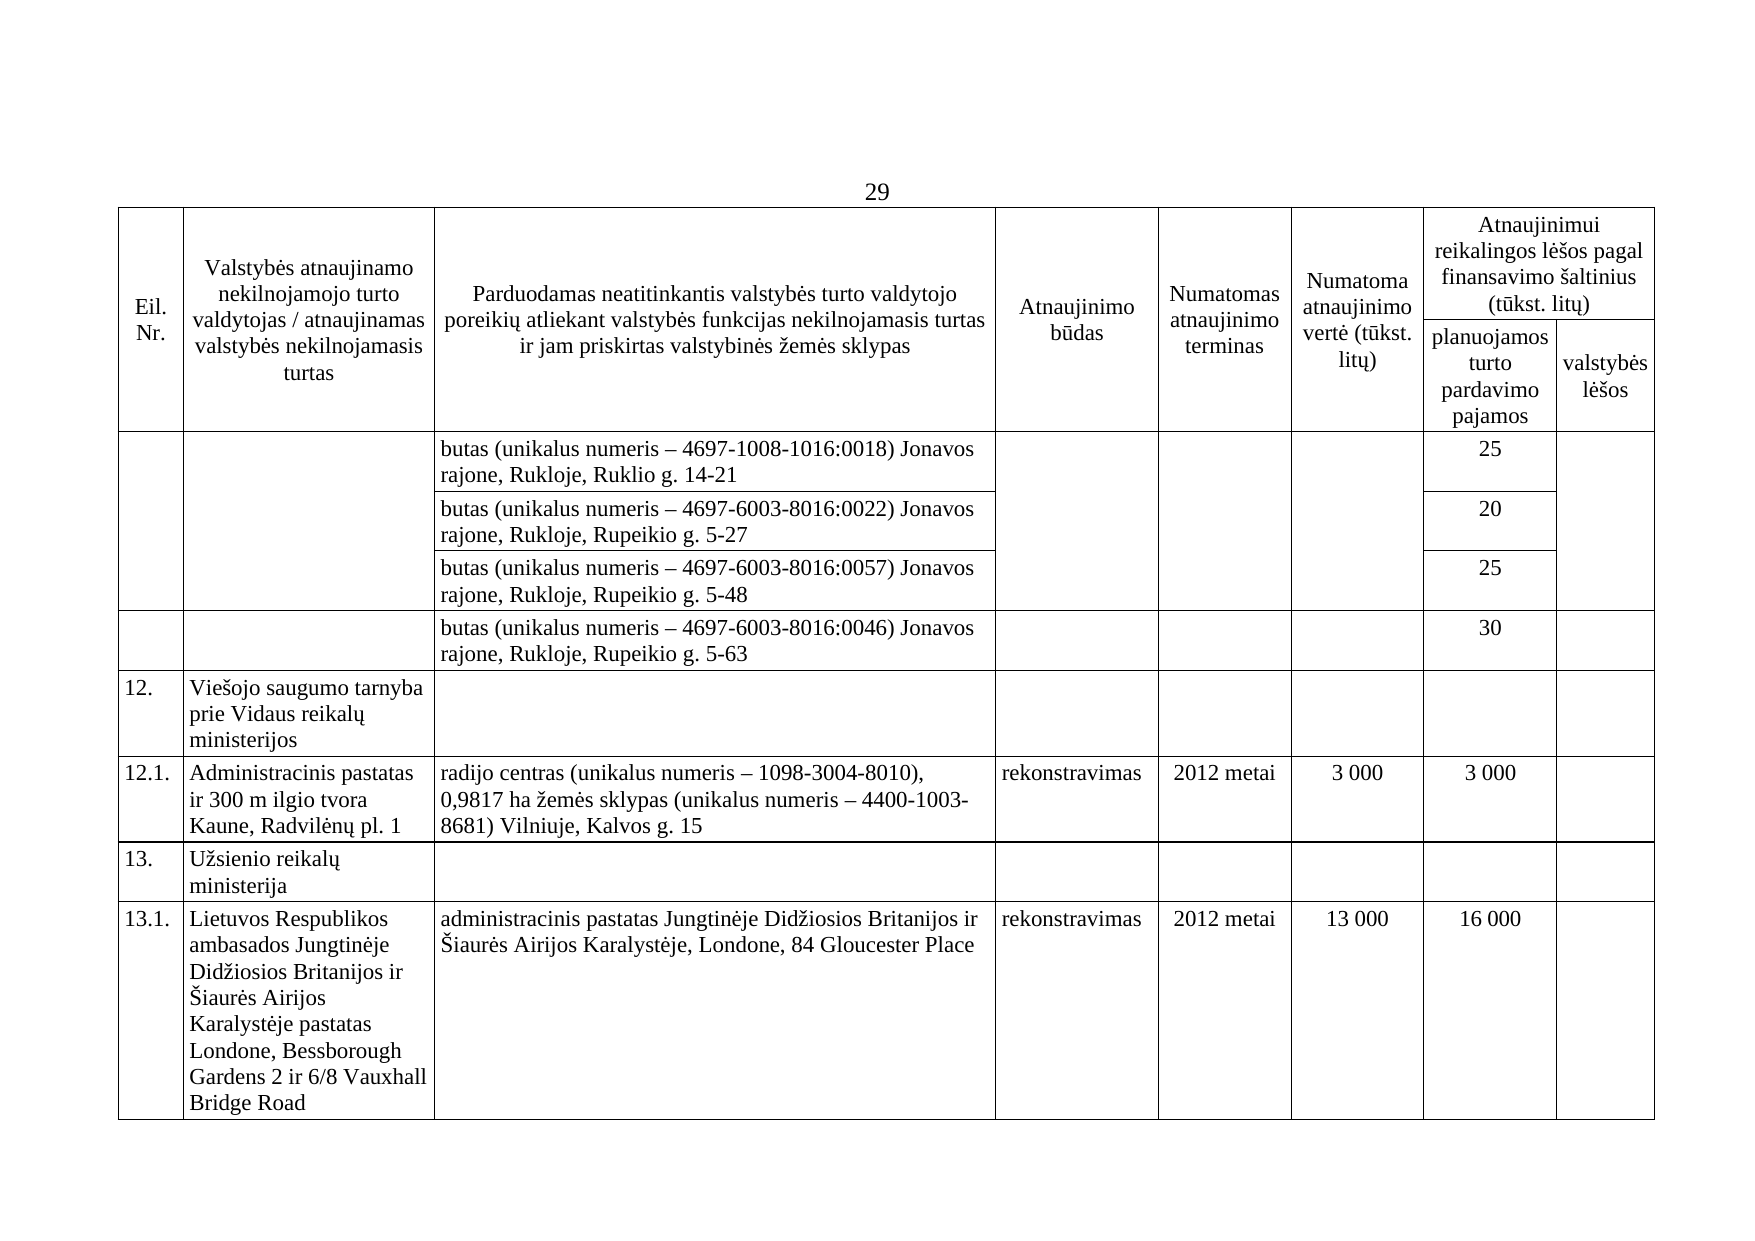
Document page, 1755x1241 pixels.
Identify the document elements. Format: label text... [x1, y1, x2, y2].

table_header Atnaujinimui reikalingos lėšos pagal finansavimo šaltinius (tūkst. litų) [1424, 208, 1654, 319]
table_cell [1159, 671, 1291, 756]
table_cell [184, 550, 434, 610]
table_cell [996, 432, 1158, 491]
table_cell [119, 432, 183, 491]
table_cell [1424, 843, 1556, 901]
table_cell 3 000 [1292, 757, 1423, 841]
table_cell administracinis pastatas Jungtinėje Didžiosios Britanijos ir Šiaurės Airijos Karalystėje, Londone, 84 Gloucester Place [435, 902, 995, 1119]
table_cell [184, 611, 434, 669]
table_cell [1557, 550, 1654, 610]
table_cell rekonstravimas [996, 902, 1158, 1119]
table_cell [1557, 432, 1654, 491]
table_cell 12.1. [119, 757, 183, 841]
table_cell [1292, 611, 1423, 669]
table_cell [1159, 432, 1291, 491]
table_cell [1557, 843, 1654, 901]
table_cell [1292, 550, 1423, 610]
table_cell [119, 611, 183, 669]
table_cell [184, 432, 434, 491]
table_cell [119, 491, 183, 550]
table_cell [1292, 491, 1423, 550]
table_cell 12. [119, 671, 183, 756]
table_cell radijo centras (unikalus numeris – 1098-3004-8010), 0,9817 ha žemės sklypas (unikalus numeris – 4400-1003-8681) Vilniuje, Kalvos g. 15 [435, 757, 995, 841]
table_cell [1557, 757, 1654, 841]
table_cell 13 000 [1292, 902, 1423, 1119]
table_cell [1159, 843, 1291, 901]
table_cell 30 [1424, 611, 1556, 669]
table_cell valstybės lėšos [1557, 320, 1654, 431]
table_cell butas (unikalus numeris – 4697-6003-8016:0022) Jonavos rajone, Rukloje, Rupeikio g. 5-27 [435, 492, 995, 550]
table_cell 13. [119, 843, 183, 901]
table_cell [996, 611, 1158, 669]
table_cell 3 000 [1424, 757, 1556, 841]
table_cell Užsienio reikalų ministerija [184, 843, 434, 901]
table_cell [435, 843, 995, 901]
table_cell [1557, 611, 1654, 669]
table_cell Administracinis pastatas ir 300 m ilgio tvora Kaune, Radvilėnų pl. 1 [184, 757, 434, 841]
table_cell [1159, 611, 1291, 669]
table_header Eil. Nr. [119, 208, 183, 431]
table_cell [435, 671, 995, 756]
table_cell butas (unikalus numeris – 4697-6003-8016:0057) Jonavos rajone, Rukloje, Rupeikio g. 5-48 [435, 551, 995, 610]
table_cell butas (unikalus numeris – 4697-6003-8016:0046) Jonavos rajone, Rukloje, Rupeikio g. 5-63 [435, 611, 995, 669]
table_cell 25 [1424, 551, 1556, 610]
table_header Numatomas atnaujinimo terminas [1159, 208, 1291, 431]
table_cell planuojamos turto pardavimo pajamos [1424, 320, 1556, 431]
table_cell [1424, 671, 1556, 756]
table_cell rekonstravimas [996, 757, 1158, 841]
table_cell [1159, 550, 1291, 610]
table_cell [119, 550, 183, 610]
table_cell [996, 671, 1158, 756]
table_cell [1292, 671, 1423, 756]
table_cell 2012 metai [1159, 902, 1291, 1119]
table_cell 20 [1424, 492, 1556, 550]
table_header Valstybės atnaujinamo nekilnojamojo turto valdytojas / atnaujinamas valstybės nekilnojamasis turtas [184, 208, 434, 431]
table_cell [996, 491, 1158, 550]
table_header Numatoma atnaujinimo vertė (tūkst. litų) [1292, 208, 1423, 431]
table_cell [1292, 843, 1423, 901]
table_header Parduodamas neatitinkantis valstybės turto valdytojo poreikių atliekant valstybės funkcijas nekilnojamasis turtas ir jam priskirtas valstybinės žemės sklypas [435, 208, 995, 431]
table_cell 16 000 [1424, 902, 1556, 1119]
table_cell butas (unikalus numeris – 4697-1008-1016:0018) Jonavos rajone, Rukloje, Ruklio g. 14-21 [435, 432, 995, 491]
table_cell 13.1. [119, 902, 183, 1119]
table_cell [184, 491, 434, 550]
table_cell [996, 843, 1158, 901]
table_cell Viešojo saugumo tarnyba prie Vidaus reikalų ministerijos [184, 671, 434, 756]
table_cell [996, 550, 1158, 610]
table_cell Lietuvos Respublikos ambasados Jungtinėje Didžiosios Britanijos ir Šiaurės Airijos Karalystėje pastatas Londone, Bessborough Gardens 2 ir 6/8 Vauxhall Bridge Road [184, 902, 434, 1119]
table_cell [1557, 671, 1654, 756]
table_header Atnaujinimo būdas [996, 208, 1158, 431]
table_cell [1557, 902, 1654, 1119]
table_cell [1159, 491, 1291, 550]
table_cell 2012 metai [1159, 757, 1291, 841]
table_cell [1557, 491, 1654, 550]
table_cell [1292, 432, 1423, 491]
table_cell 25 [1424, 432, 1556, 491]
